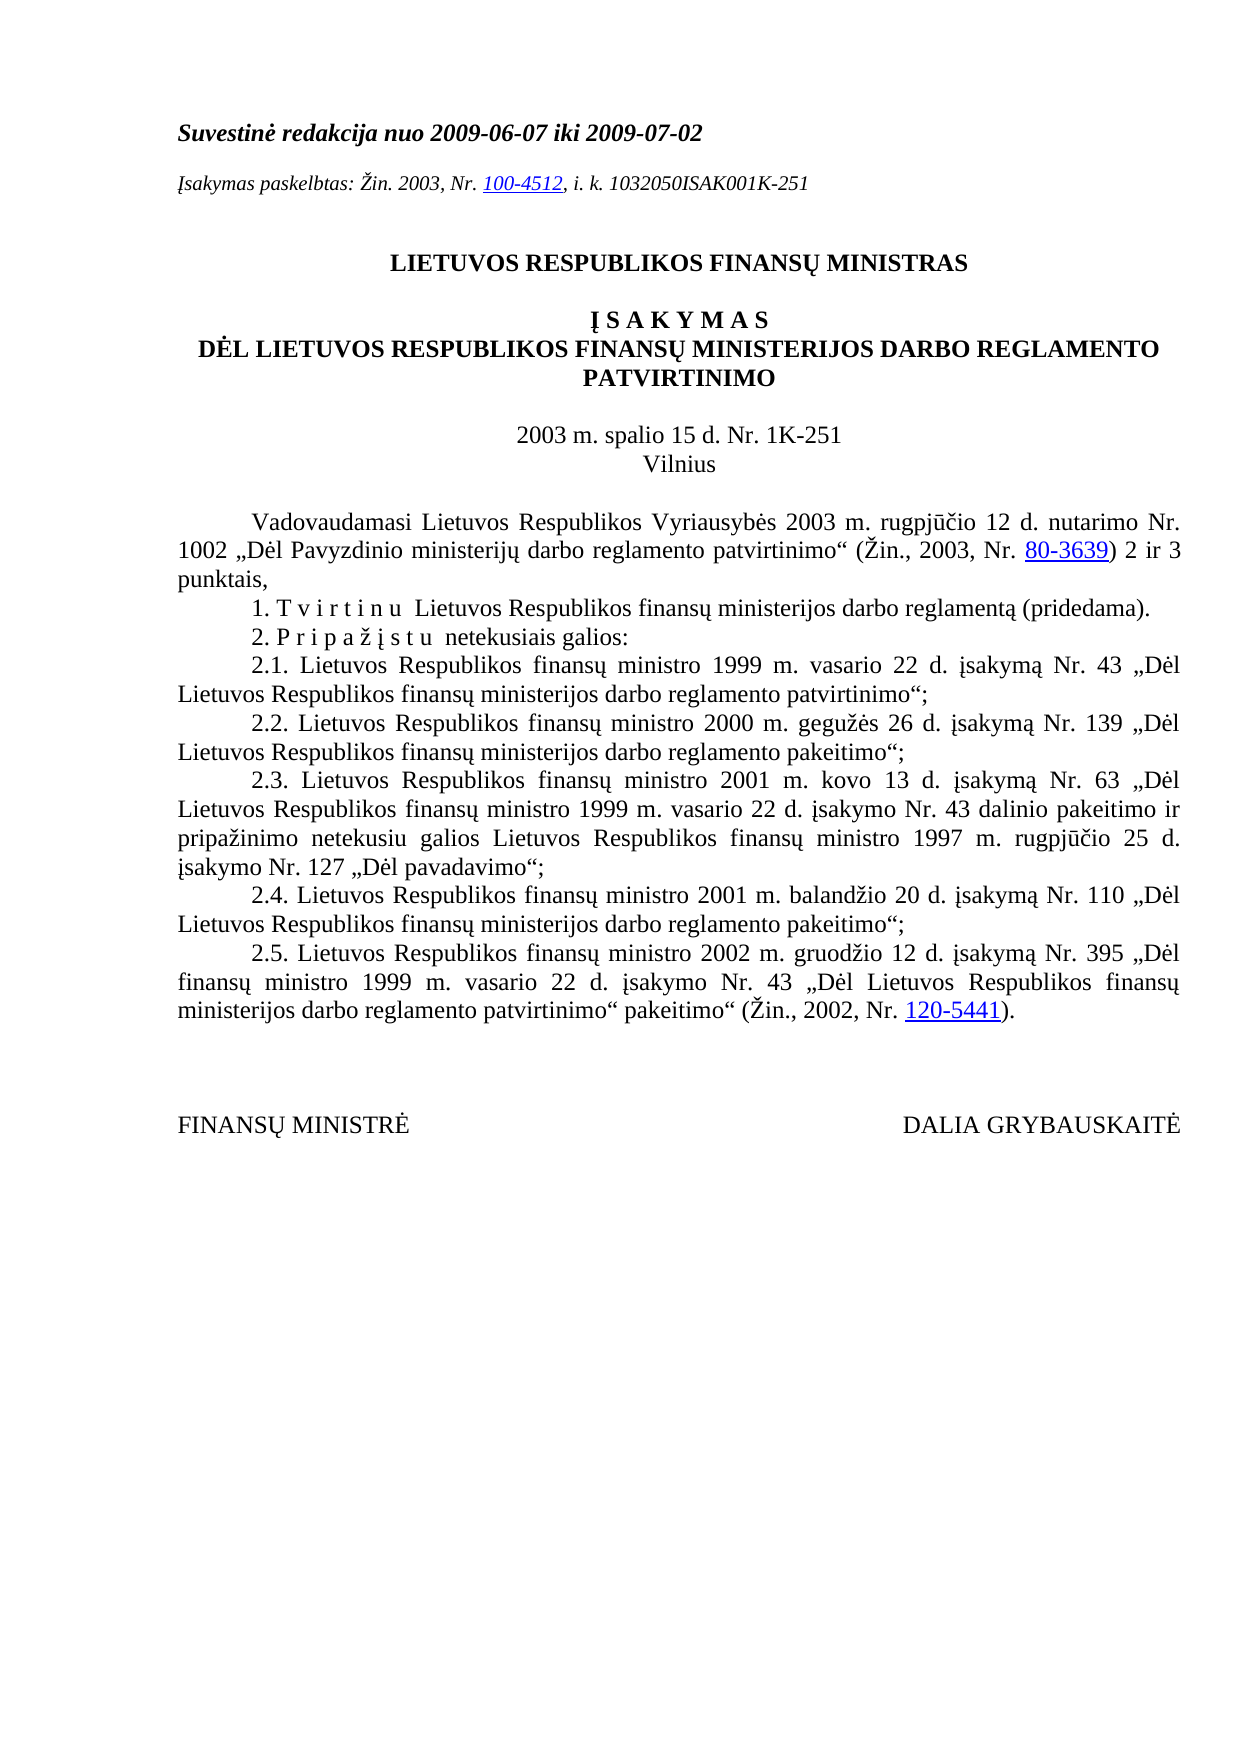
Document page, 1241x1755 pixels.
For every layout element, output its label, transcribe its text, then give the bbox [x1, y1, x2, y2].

text 2.5. Lietuvos Respublikos finansų ministro 2002 m. gruodžio 12 d. įsakymą Nr. 395 „Dėl finansų ministro 1999 m. vasario 22 d. įsakymo Nr. 43 „Dėl Lietuvos Respublikos finansų ministerijos darbo reglamento patvirtinimo“ pakeitimo“ (Žin., 2002, Nr. 120-5441). [177, 938, 1181, 1024]
text 2.2. Lietuvos Respublikos finansų ministro 2000 m. gegužės 26 d. įsakymą Nr. 139 „Dėl Lietuvos Respublikos finansų ministerijos darbo reglamento pakeitimo“; [177, 708, 1181, 765]
text 2.3. Lietuvos Respublikos finansų ministro 2001 m. kovo 13 d. įsakymą Nr. 63 „Dėl Lietuvos Respublikos finansų ministro 1999 m. vasario 22 d. įsakymo Nr. 43 dalinio pakeitimo ir pripažinimo netekusiu galios Lietuvos Respublikos finansų ministro 1997 m. rugpjūčio 25 d. įsakymo Nr. 127 „Dėl pavadavimo“; [177, 765, 1181, 880]
text Įsakymas paskelbtas: Žin. 2003, Nr. 100-4512, i. k. 1032050ISAK001K-251 [177, 171, 1181, 195]
text Vadovaudamasi Lietuvos Respublikos Vyriausybės 2003 m. rugpjūčio 12 d. nutarimo Nr. 1002 „Dėl Pavyzdinio ministerijų darbo reglamento patvirtinimo“ (Žin., 2003, Nr. 80-3639) 2 ir 3 punktais, [177, 507, 1181, 593]
text 2.1. Lietuvos Respublikos finansų ministro 1999 m. vasario 22 d. įsakymą Nr. 43 „Dėl Lietuvos Respublikos finansų ministerijos darbo reglamento patvirtinimo“; [177, 650, 1181, 708]
text Į S A K Y M A S [177, 305, 1181, 334]
text 2. Pripažįstu netekusiais galios: [177, 622, 1181, 650]
text 1. Tvirtinu Lietuvos Respublikos finansų ministerijos darbo reglamentą (pridedama). [177, 593, 1181, 622]
text DĖL LIETUVOS RESPUBLIKOS FINANSŲ MINISTERIJOS DARBO REGLAMENTO PATVIRTINIMO [177, 334, 1181, 392]
text 2.4. Lietuvos Respublikos finansų ministro 2001 m. balandžio 20 d. įsakymą Nr. 110 „Dėl Lietuvos Respublikos finansų ministerijos darbo reglamento pakeitimo“; [177, 880, 1181, 938]
text Vilnius [177, 449, 1181, 478]
text Suvestinė redakcija nuo 2009-06-07 iki 2009-07-02 [177, 118, 1181, 147]
text FINANSŲ MINISTRĖ DALIA GRYBAUSKAITĖ [177, 1110, 1181, 1139]
text LIETUVOS RESPUBLIKOS FINANSŲ MINISTRAS [177, 248, 1181, 277]
text 2003 m. spalio 15 d. Nr. 1K-251 [177, 420, 1181, 449]
